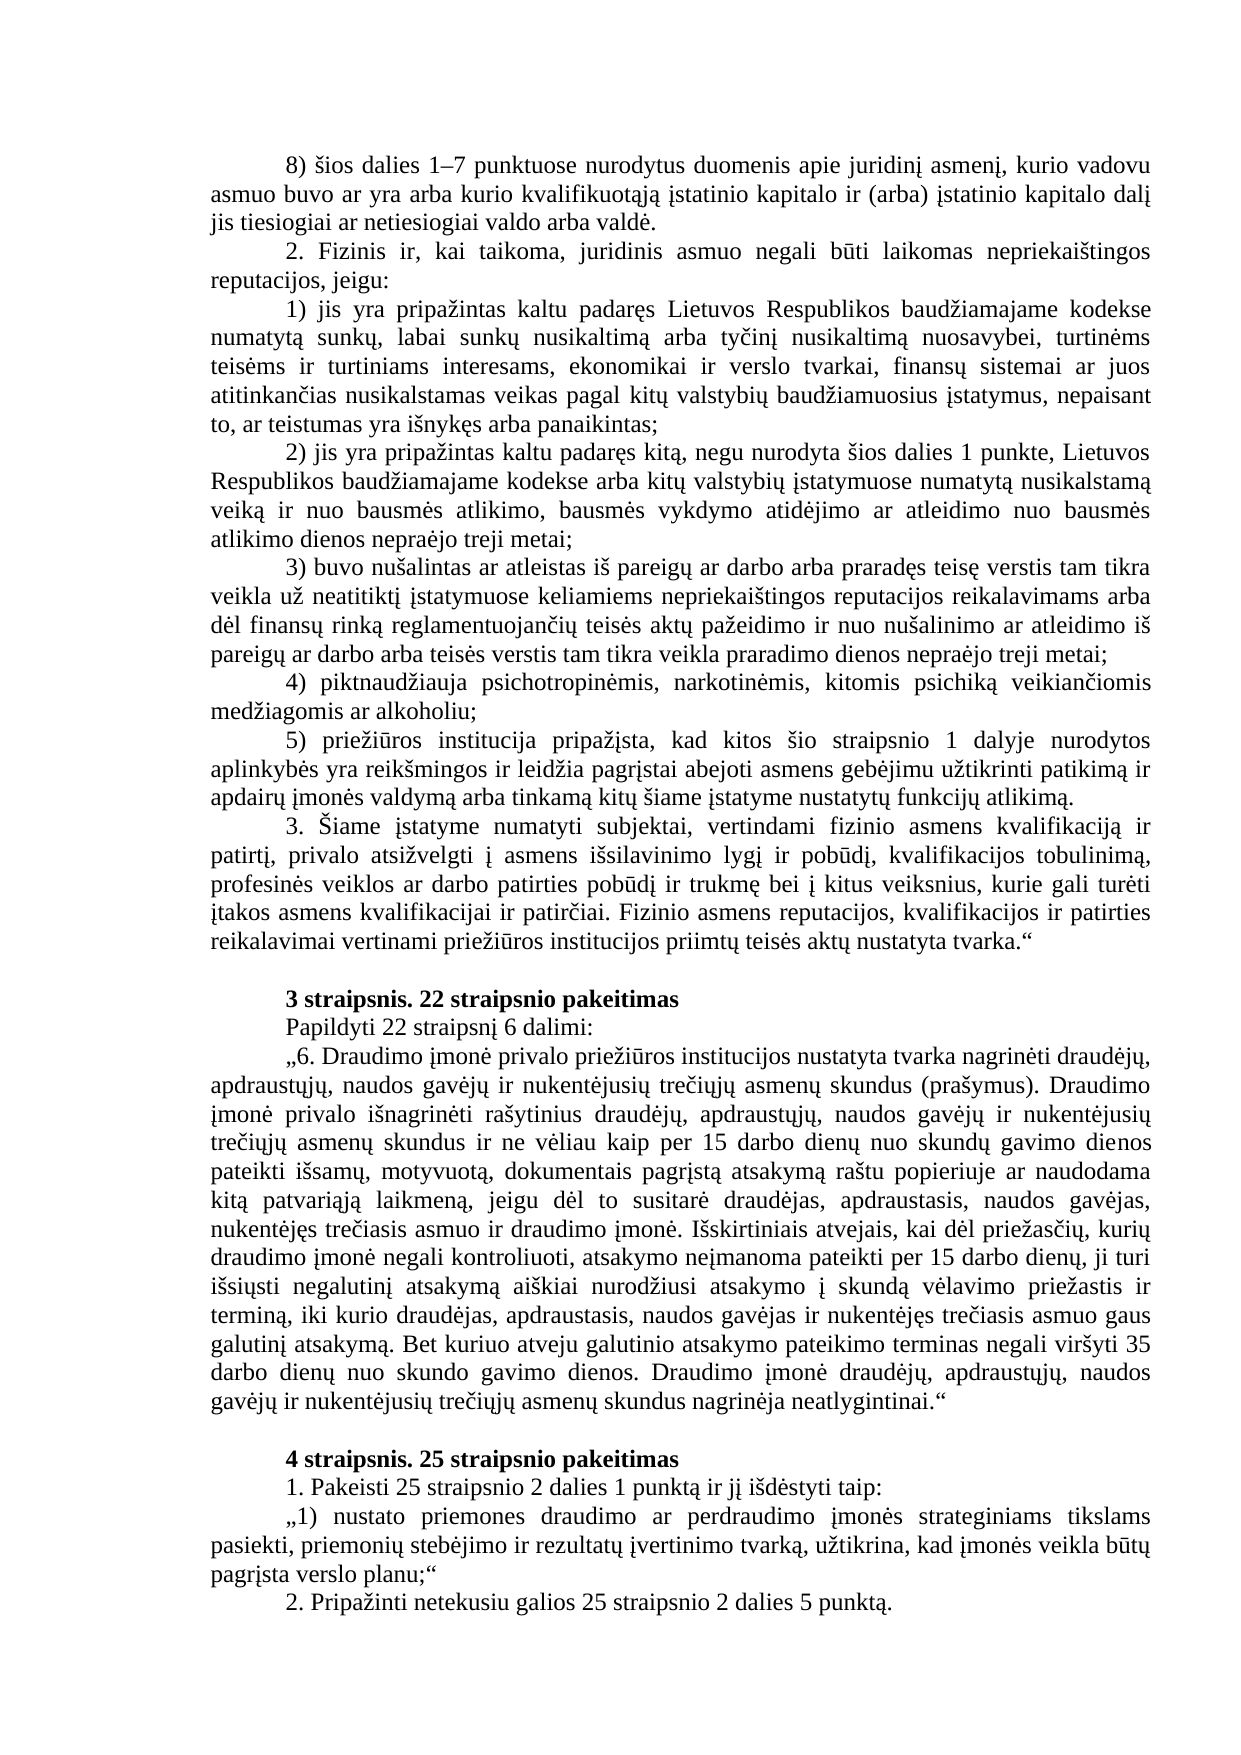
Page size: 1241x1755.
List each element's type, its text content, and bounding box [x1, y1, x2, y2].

text 2. Pripažinti netekusiu galios 25 straipsnio 2 dalies 5 punktą. [210, 1587, 1152, 1616]
text 4 straipsnis. 25 straipsnio pakeitimas [210, 1444, 1152, 1472]
text 4) piktnaudžiauja psichotropinėmis, narkotinėmis, kitomis psichiką veikiančiomis medžiagomis ar alkoholiu; [210, 667, 1152, 725]
text 3 straipsnis. 22 straipsnio pakeitimas [210, 984, 1152, 1012]
text 2) jis yra pripažintas kaltu padaręs kitą, negu nurodyta šios dalies 1 punkte, Lietuvos Respublikos baudžiamajame kodekse arba kitų valstybių įstatymuose numatytą nusikalstamą veiką ir nuo bausmės atlikimo, bausmės vykdymo atidėjimo ar atleidimo nuo bausmės atlikimo dienos nepraėjo treji metai; [210, 437, 1152, 552]
text 5) priežiūros institucija pripažįsta, kad kitos šio straipsnio 1 dalyje nurodytos aplinkybės yra reikšmingos ir leidžia pagrįstai abejoti asmens gebėjimu užtikrinti patikimą ir apdairų įmonės valdymą arba tinkamą kitų šiame įstatyme nustatytų funkcijų atlikimą. [210, 725, 1152, 811]
text 1) jis yra pripažintas kaltu padaręs Lietuvos Respublikos baudžiamajame kodekse numatytą sunkų, labai sunkų nusikaltimą arba tyčinį nusikaltimą nuosavybei, turtinėms teisėms ir turtiniams interesams, ekonomikai ir verslo tvarkai, finansų sistemai ar juos atitinkančias nusikalstamas veikas pagal kitų valstybių baudžiamuosius įstatymus, nepaisant to, ar teistumas yra išnykęs arba panaikintas; [210, 294, 1152, 437]
text 8) šios dalies 1–7 punktuose nurodytus duomenis apie juridinį asmenį, kurio vadovu asmuo buvo ar yra arba kurio kvalifikuotąją įstatinio kapitalo ir (arba) įstatinio kapitalo dalį jis tiesiogiai ar netiesiogiai valdo arba valdė. [210, 150, 1152, 236]
text „1) nustato priemones draudimo ar perdraudimo įmonės strateginiams tikslams pasiekti, priemonių stebėjimo ir rezultatų įvertinimo tvarką, užtikrina, kad įmonės veikla būtų pagrįsta verslo planu;“ [210, 1501, 1152, 1587]
text 1. Pakeisti 25 straipsnio 2 dalies 1 punktą ir jį išdėstyti taip: [210, 1472, 1152, 1501]
text „6. Draudimo įmonė privalo priežiūros institucijos nustatyta tvarka nagrinėti draudėjų, apdraustųjų, naudos gavėjų ir nukentėjusių trečiųjų asmenų skundus (prašymus). Draudimo įmonė privalo išnagrinėti rašytinius draudėjų, apdraustųjų, naudos gavėjų ir nukentėjusių trečiųjų asmenų skundus ir ne vėliau kaip per 15 darbo dienų nuo skundų gavimo dienos pateikti išsamų, motyvuotą, dokumentais pagrįstą atsakymą raštu popieriuje ar naudodama kitą patvariąją laikmeną, jeigu dėl to susitarė draudėjas, apdraustasis, naudos gavėjas, nukentėjęs trečiasis asmuo ir draudimo įmonė. Išskirtiniais atvejais, kai dėl priežasčių, kurių draudimo įmonė negali kontroliuoti, atsakymo neįmanoma pateikti per 15 darbo dienų, ji turi išsiųsti negalutinį atsakymą aiškiai nurodžiusi atsakymo į skundą vėlavimo priežastis ir terminą, iki kurio draudėjas, apdraustasis, naudos gavėjas ir nukentėjęs trečiasis asmuo gaus galutinį atsakymą. Bet kuriuo atveju galutinio atsakymo pateikimo terminas negali viršyti 35 darbo dienų nuo skundo gavimo dienos. Draudimo įmonė draudėjų, apdraustųjų, naudos gavėjų ir nukentėjusių trečiųjų asmenų skundus nagrinėja neatlygintinai.“ [210, 1041, 1152, 1415]
text Papildyti 22 straipsnį 6 dalimi: [210, 1012, 1152, 1041]
text 2. Fizinis ir, kai taikoma, juridinis asmuo negali būti laikomas nepriekaištingos reputacijos, jeigu: [210, 236, 1152, 294]
text 3. Šiame įstatyme numatyti subjektai, vertindami fizinio asmens kvalifikaciją ir patirtį, privalo atsižvelgti į asmens išsilavinimo lygį ir pobūdį, kvalifikacijos tobulinimą, profesinės veiklos ar darbo patirties pobūdį ir trukmę bei į kitus veiksnius, kurie gali turėti įtakos asmens kvalifikacijai ir patirčiai. Fizinio asmens reputacijos, kvalifikacijos ir patirties reikalavimai vertinami priežiūros institucijos priimtų teisės aktų nustatyta tvarka.“ [210, 811, 1152, 955]
text 3) buvo nušalintas ar atleistas iš pareigų ar darbo arba praradęs teisę verstis tam tikra veikla už neatitiktį įstatymuose keliamiems nepriekaištingos reputacijos reikalavimams arba dėl finansų rinką reglamentuojančių teisės aktų pažeidimo ir nuo nušalinimo ar atleidimo iš pareigų ar darbo arba teisės verstis tam tikra veikla praradimo dienos nepraėjo treji metai; [210, 552, 1152, 667]
